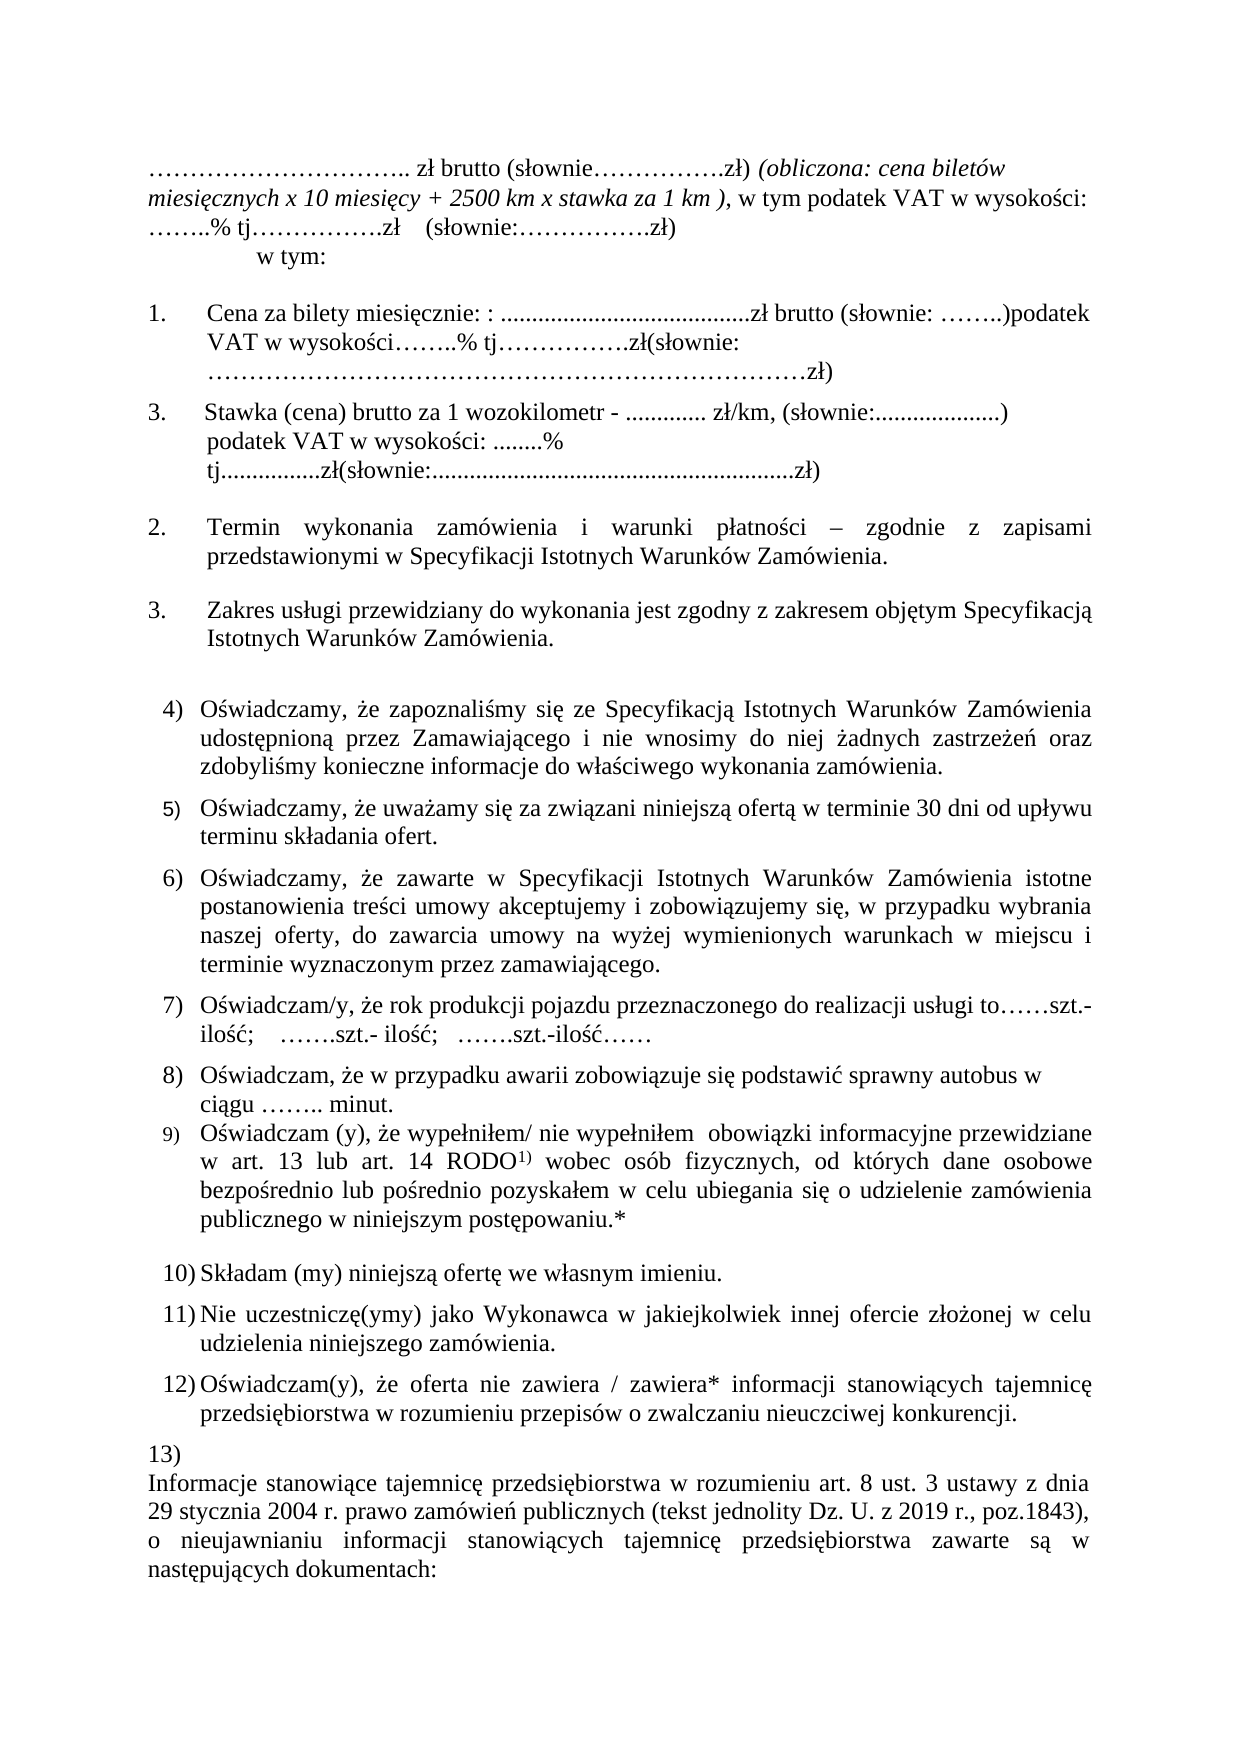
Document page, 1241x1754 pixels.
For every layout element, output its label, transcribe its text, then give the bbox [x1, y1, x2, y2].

text ………………………….. zł brutto (słownie…………….zł) (obliczona: cena biletów miesięcznych x 10 miesięcy + 2500 km x stawka za 1 km ), w tym podatek VAT w wysokości: ……..% tj…………….zł (słownie:…………….zł) [148, 148, 1093, 241]
list Składam (my) niniejszą ofertę we własnym imieniu. [162, 1258, 1093, 1286]
list Oświadczamy, że uważamy się za związani niniejszą ofertą w terminie 30 dni od upływu terminu składania ofert. [162, 793, 1093, 850]
list Oświadczam(y), że oferta nie zawiera / zawiera* informacji stanowiących tajemnicę przedsiębiorstwa w rozumieniu przepisów o zwalczaniu nieuczciwej konkurencji. [162, 1369, 1093, 1426]
list Oświadczam, że w przypadku awarii zobowiązuje się podstawić sprawny autobus w ciągu …….. minut. [162, 1060, 1093, 1118]
list Zakres usługi przewidziany do wykonania jest zgodny z zakresem objętym Specyfikacją Istotnych Warunków Zamówienia. [148, 595, 1093, 652]
list Oświadczam/y, że rok produkcji pojazdu przeznaczonego do realizacji usługi to……szt.- ilość; …….szt.- ilość; …….szt.-ilość…… [162, 990, 1093, 1048]
list Nie uczestniczę(ymy) jako Wykonawca w jakiejkolwiek innej ofercie złożonej w celu udzielenia niniejszego zamówienia. [162, 1299, 1093, 1356]
list Oświadczam (y), że wypełniłem/ nie wypełniłem obowiązki informacyjne przewidziane w art. 13 lub art. 14 RODO1) wobec osób fizycznych, od których dane osobowe bezpośrednio lub pośrednio pozyskałem w celu ubiegania się o udzielenie zamówienia publicznego w niniejszym postępowaniu.* [162, 1118, 1093, 1233]
list Oświadczamy, że zapoznaliśmy się ze Specyfikacją Istotnych Warunków Zamówienia udostępnioną przez Zamawiającego i nie wnosimy do niej żadnych zastrzeżeń oraz zdobyliśmy konieczne informacje do właściwego wykonania zamówienia. [162, 694, 1093, 780]
text w tym: [200, 241, 1093, 270]
list Termin wykonania zamówienia i warunki płatności – zgodnie z zapisami przedstawionymi w Specyfikacji Istotnych Warunków Zamówienia. [148, 512, 1093, 570]
list Informacje stanowiące tajemnicę przedsiębiorstwa w rozumieniu art. 8 ust. 3 ustawy z dnia 29 stycznia 2004 r. prawo zamówień publicznych (tekst jednolity Dz. U. z 2019 r., poz.1843), o nieujawnianiu informacji stanowiących tajemnicę przedsiębiorstwa zawarte są w następujących dokumentach: [148, 1439, 1090, 1583]
text 3. Stawka (cena) brutto za 1 wozokilometr - ............. zł/km, (słownie:....................) podatek VAT w wysokości: ........% tj................zł(słownie:..........................................................zł) [148, 397, 1093, 483]
list Oświadczamy, że zawarte w Specyfikacji Istotnych Warunków Zamówienia istotne postanowienia treści umowy akceptujemy i zobowiązujemy się, w przypadku wybrania naszej oferty, do zawarcia umowy na wyżej wymienionych warunkach w miejscu i terminie wyznaczonym przez zamawiającego. [162, 863, 1093, 978]
list Cena za bilety miesięcznie: : ........................................zł brutto (słownie: ……..)podatek VAT w wysokości……..% tj…………….zł(słownie:………………………………………………………………zł) [148, 298, 1093, 385]
